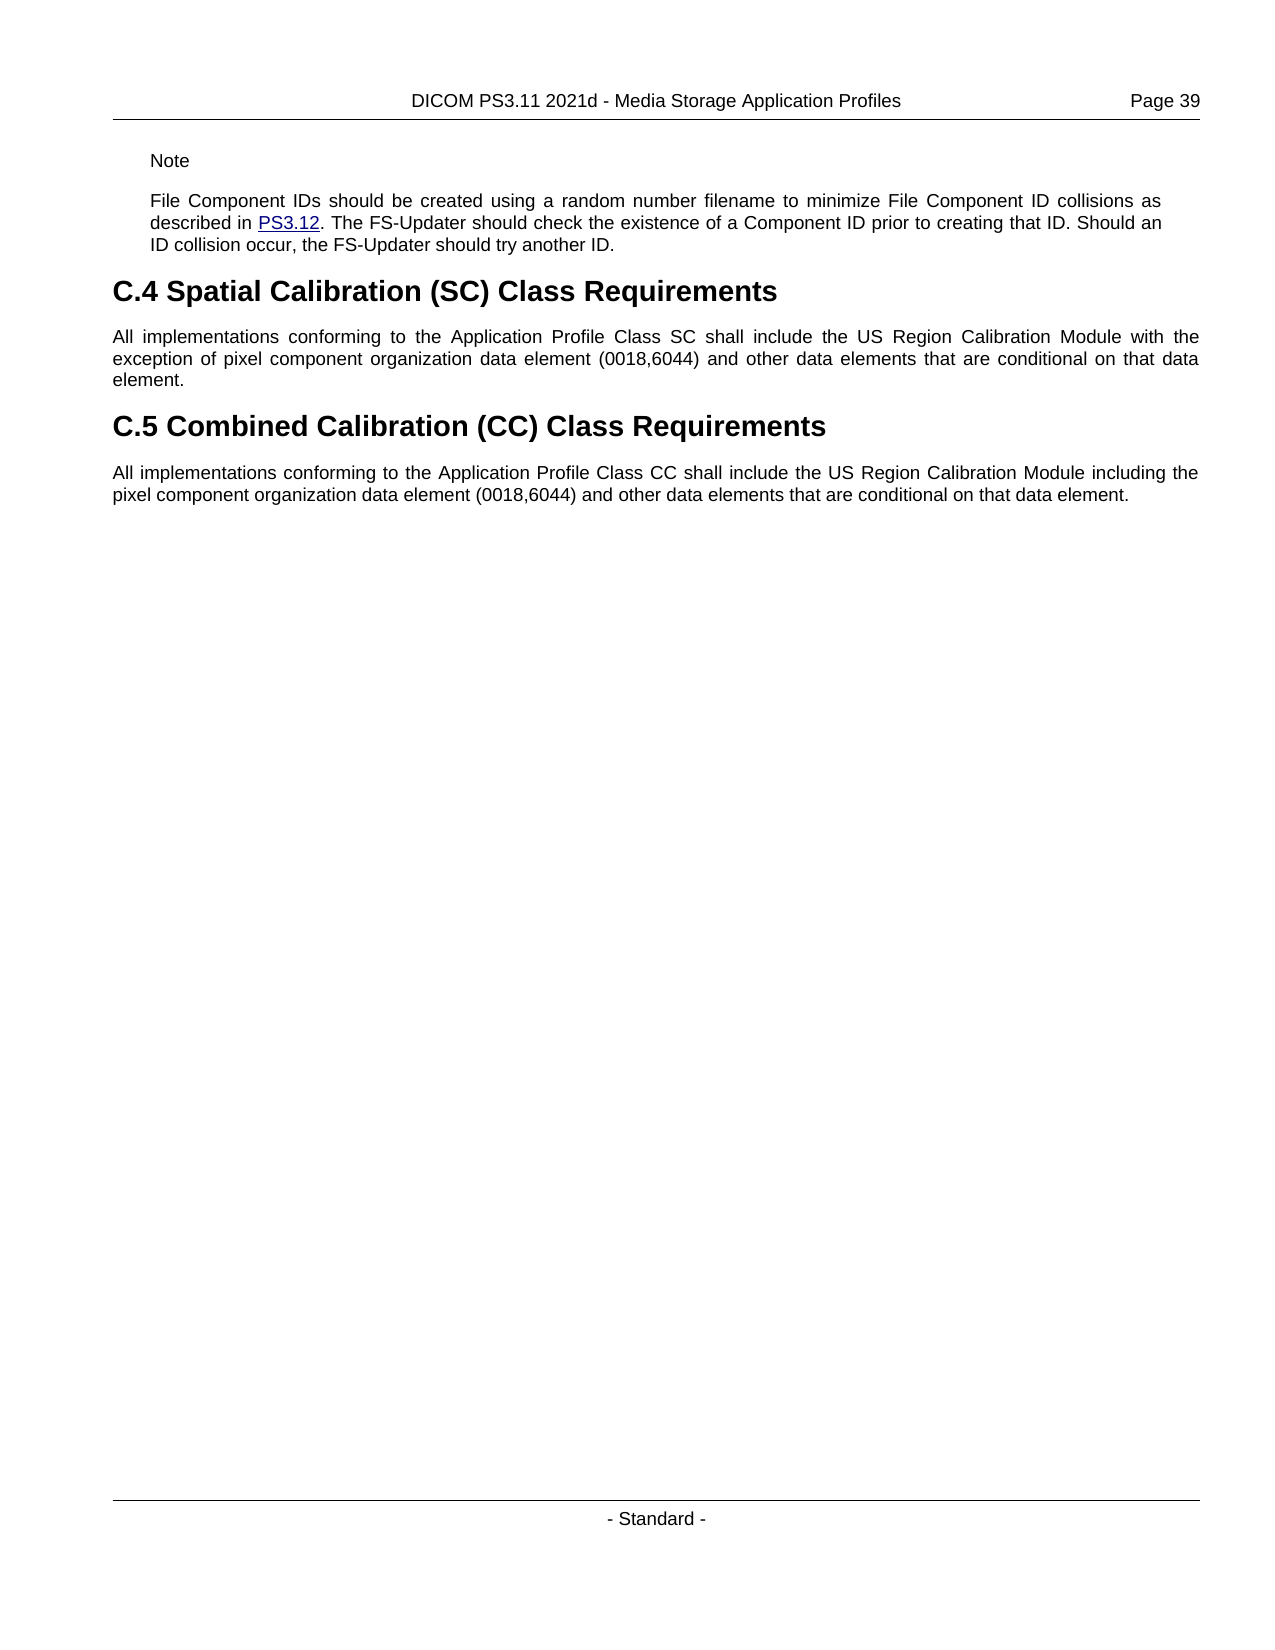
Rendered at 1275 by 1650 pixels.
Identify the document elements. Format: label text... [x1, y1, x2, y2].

text All implementations conforming to the Application Profile Class SC shall include the US Region Calibration Module with the exception of pixel component organization data element (0018,6044) and other data elements that are conditional on that data element. [112, 326, 1200, 391]
text All implementations conforming to the Application Profile Class CC shall include the US Region Calibration Module including the pixel component organization data element (0018,6044) and other data elements that are conditional on that data element. [112, 462, 1200, 505]
text Note [150, 150, 1162, 172]
text C.4 Spatial Calibration (SC) Class Requirements [112, 274, 1200, 307]
text C.5 Combined Calibration (CC) Class Requirements [112, 409, 1200, 443]
text File Component IDs should be created using a random number filename to minimize File Component ID collisions as described in PS3.12. The FS-Updater should check the existence of a Component ID prior to creating that ID. Should an ID collision occur, the FS-Updater should try another ID. [150, 190, 1162, 255]
